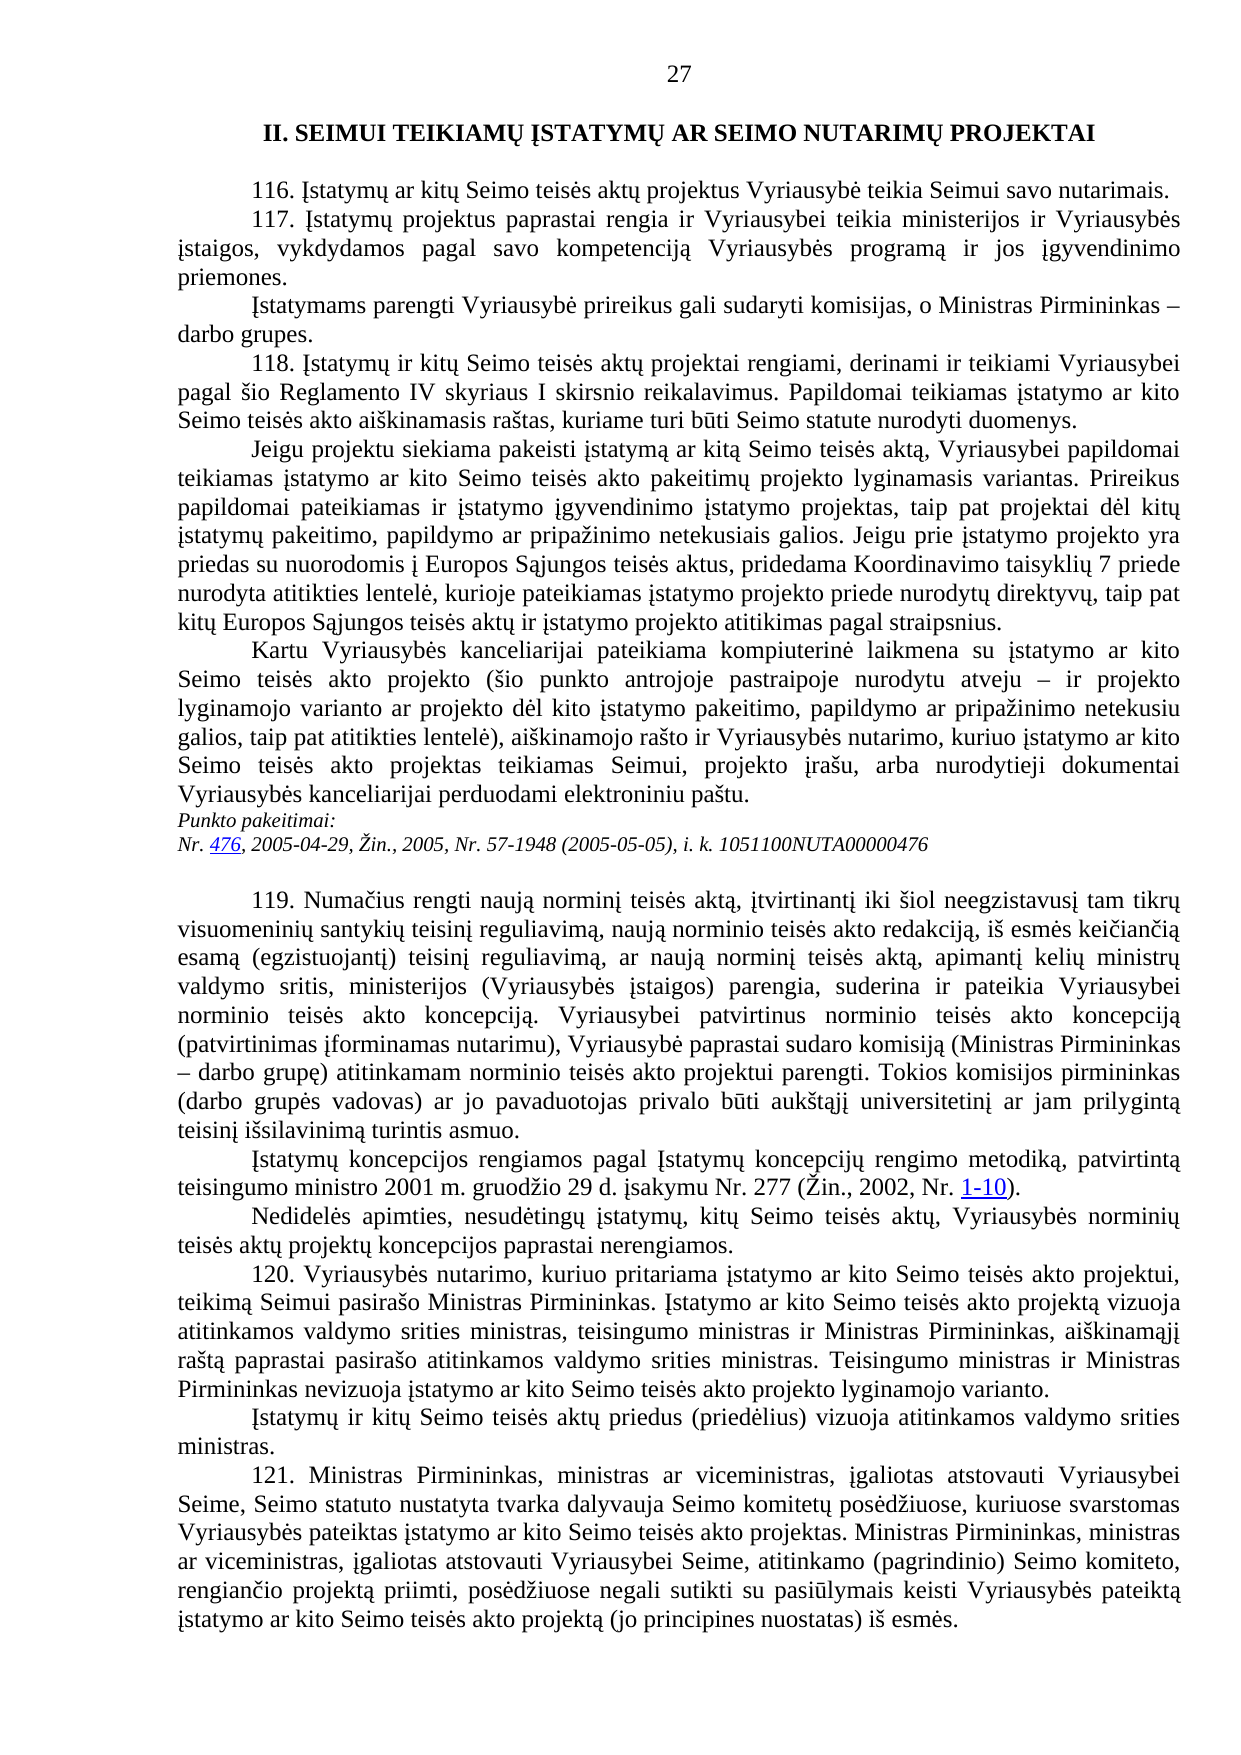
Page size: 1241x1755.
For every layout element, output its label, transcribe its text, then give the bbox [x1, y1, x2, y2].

text 118. Įstatymų ir kitų Seimo teisės aktų projektai rengiami, derinami ir teikiami Vyriausybei pagal šio Reglamento IV skyriaus I skirsnio reikalavimus. Papildomai teikiamas įstatymo ar kito Seimo teisės akto aiškinamasis raštas, kuriame turi būti Seimo statute nurodyti duomenys. [177, 348, 1181, 434]
text 119. Numačius rengti naują norminį teisės aktą, įtvirtinantį iki šiol neegzistavusį tam tikrų visuomeninių santykių teisinį reguliavimą, naują norminio teisės akto redakciją, iš esmės keičiančią esamą (egzistuojantį) teisinį reguliavimą, ar naują norminį teisės aktą, apimantį kelių ministrų valdymo sritis, ministerijos (Vyriausybės įstaigos) parengia, suderina ir pateikia Vyriausybei norminio teisės akto koncepciją. Vyriausybei patvirtinus norminio teisės akto koncepciją (patvirtinimas įforminamas nutarimu), Vyriausybė paprastai sudaro komisiją (Ministras Pirmininkas – darbo grupę) atitinkamam norminio teisės akto projektui parengti. Tokios komisijos pirmininkas (darbo grupės vadovas) ar jo pavaduotojas privalo būti aukštąjį universitetinį ar jam prilygintą teisinį išsilavinimą turintis asmuo. [177, 885, 1181, 1144]
text Nedidelės apimties, nesudėtingų įstatymų, kitų Seimo teisės aktų, Vyriausybės norminių teisės aktų projektų koncepcijos paprastai nerengiamos. [177, 1201, 1181, 1259]
text II. SEIMUI TEIKIAMŲ ĮSTATYMŲ AR SEIMO NUTARIMŲ PROJEKTAI [177, 118, 1181, 147]
text Nr. 476, 2005-04-29, Žin., 2005, Nr. 57-1948 (2005-05-05), i. k. 1051100NUTA00000476 [177, 832, 1181, 856]
text Įstatymams parengti Vyriausybė prireikus gali sudaryti komisijas, o Ministras Pirmininkas – darbo grupes. [177, 291, 1181, 348]
text Punkto pakeitimai: [177, 808, 1181, 832]
text Kartu Vyriausybės kanceliarijai pateikiama kompiuterinė laikmena su įstatymo ar kito Seimo teisės akto projekto (šio punkto antrojoje pastraipoje nurodytu atveju – ir projekto lyginamojo varianto ar projekto dėl kito įstatymo pakeitimo, papildymo ar pripažinimo netekusiu galios, taip pat atitikties lentelė), aiškinamojo rašto ir Vyriausybės nutarimo, kuriuo įstatymo ar kito Seimo teisės akto projektas teikiamas Seimui, projekto įrašu, arba nurodytieji dokumentai Vyriausybės kanceliarijai perduodami elektroniniu paštu. [177, 636, 1181, 808]
text Įstatymų ir kitų Seimo teisės aktų priedus (priedėlius) vizuoja atitinkamos valdymo srities ministras. [177, 1402, 1181, 1460]
text 121. Ministras Pirmininkas, ministras ar viceministras, įgaliotas atstovauti Vyriausybei Seime, Seimo statuto nustatyta tvarka dalyvauja Seimo komitetų posėdžiuose, kuriuose svarstomas Vyriausybės pateiktas įstatymo ar kito Seimo teisės akto projektas. Ministras Pirmininkas, ministras ar viceministras, įgaliotas atstovauti Vyriausybei Seime, atitinkamo (pagrindinio) Seimo komiteto, rengiančio projektą priimti, posėdžiuose negali sutikti su pasiūlymais keisti Vyriausybės pateiktą įstatymo ar kito Seimo teisės akto projektą (jo principines nuostatas) iš esmės. [177, 1460, 1181, 1632]
text Įstatymų koncepcijos rengiamos pagal Įstatymų koncepcijų rengimo metodiką, patvirtintą teisingumo ministro 2001 m. gruodžio 29 d. įsakymu Nr. 277 (Žin., 2002, Nr. 1-10). [177, 1144, 1181, 1201]
text 117. Įstatymų projektus paprastai rengia ir Vyriausybei teikia ministerijos ir Vyriausybės įstaigos, vykdydamos pagal savo kompetenciją Vyriausybės programą ir jos įgyvendinimo priemones. [177, 204, 1181, 291]
text Jeigu projektu siekiama pakeisti įstatymą ar kitą Seimo teisės aktą, Vyriausybei papildomai teikiamas įstatymo ar kito Seimo teisės akto pakeitimų projekto lyginamasis variantas. Prireikus papildomai pateikiamas ir įstatymo įgyvendinimo įstatymo projektas, taip pat projektai dėl kitų įstatymų pakeitimo, papildymo ar pripažinimo netekusiais galios. Jeigu prie įstatymo projekto yra priedas su nuorodomis į Europos Sąjungos teisės aktus, pridedama Koordinavimo taisyklių 7 priede nurodyta atitikties lentelė, kurioje pateikiamas įstatymo projekto priede nurodytų direktyvų, taip pat kitų Europos Sąjungos teisės aktų ir įstatymo projekto atitikimas pagal straipsnius. [177, 434, 1181, 636]
text 120. Vyriausybės nutarimo, kuriuo pritariama įstatymo ar kito Seimo teisės akto projektui, teikimą Seimui pasirašo Ministras Pirmininkas. Įstatymo ar kito Seimo teisės akto projektą vizuoja atitinkamos valdymo srities ministras, teisingumo ministras ir Ministras Pirmininkas, aiškinamąjį raštą paprastai pasirašo atitinkamos valdymo srities ministras. Teisingumo ministras ir Ministras Pirmininkas nevizuoja įstatymo ar kito Seimo teisės akto projekto lyginamojo varianto. [177, 1259, 1181, 1402]
text 116. Įstatymų ar kitų Seimo teisės aktų projektus Vyriausybė teikia Seimui savo nutarimais. [177, 176, 1181, 204]
